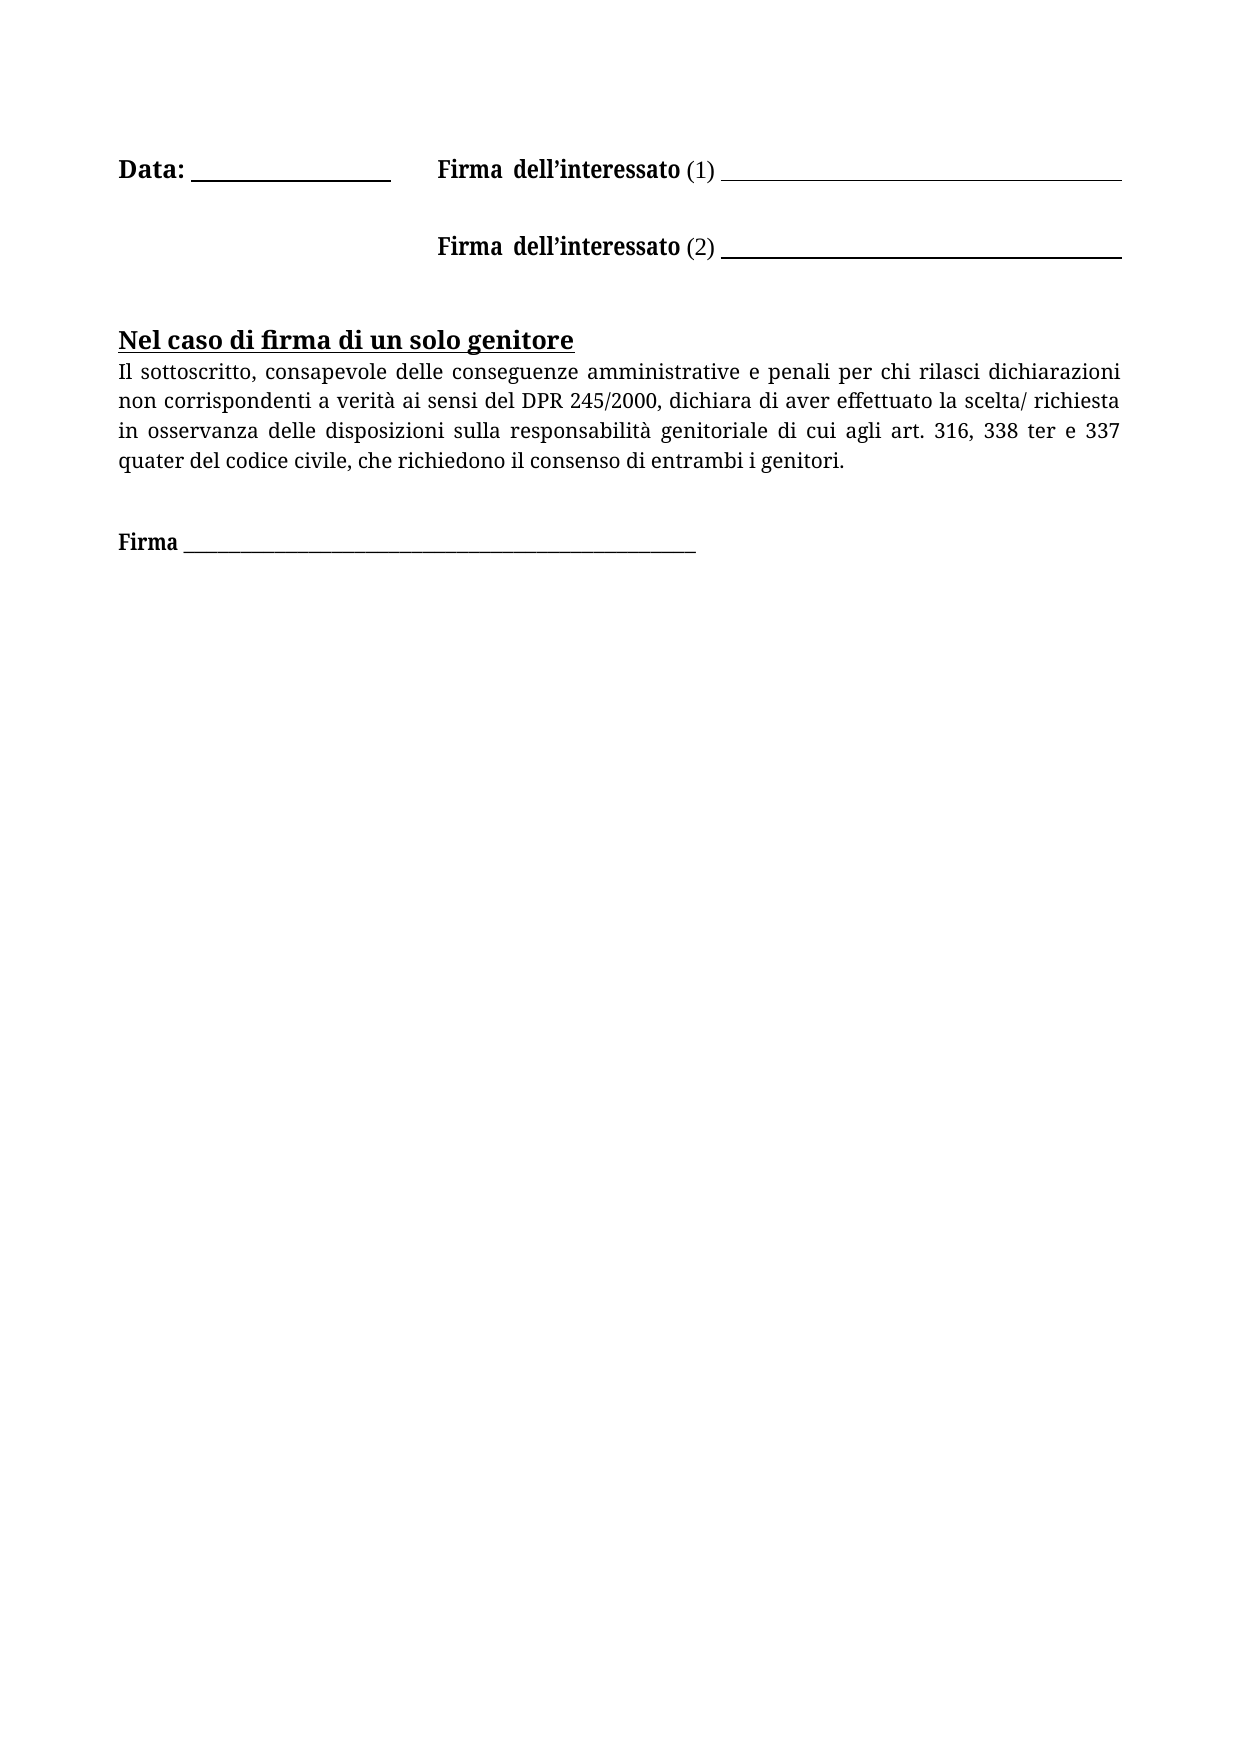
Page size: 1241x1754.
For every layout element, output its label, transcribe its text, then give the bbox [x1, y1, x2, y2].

text Firma _____________________________________________ [118, 526, 1122, 557]
subtitle Data: Firma dell’interessato (1) [118, 151, 1122, 185]
subtitle Nel caso di firma di un solo genitore [118, 323, 1122, 357]
subtitle Firma dell’interessato (2) [118, 229, 1122, 263]
text Il sottoscritto, consapevole delle conseguenze amministrative e penali per chi rilasci dichiarazioni non corrispondenti a verità ai sensi del DPR 245/2000, dichiara di aver effettuato la scelta/ richiesta in osservanza delle disposizioni sulla responsabilità genitoriale di cui agli art. 316, 338 ter e 337 quater del codice civile, che richiedono il consenso di entrambi i genitori. [118, 357, 1122, 475]
